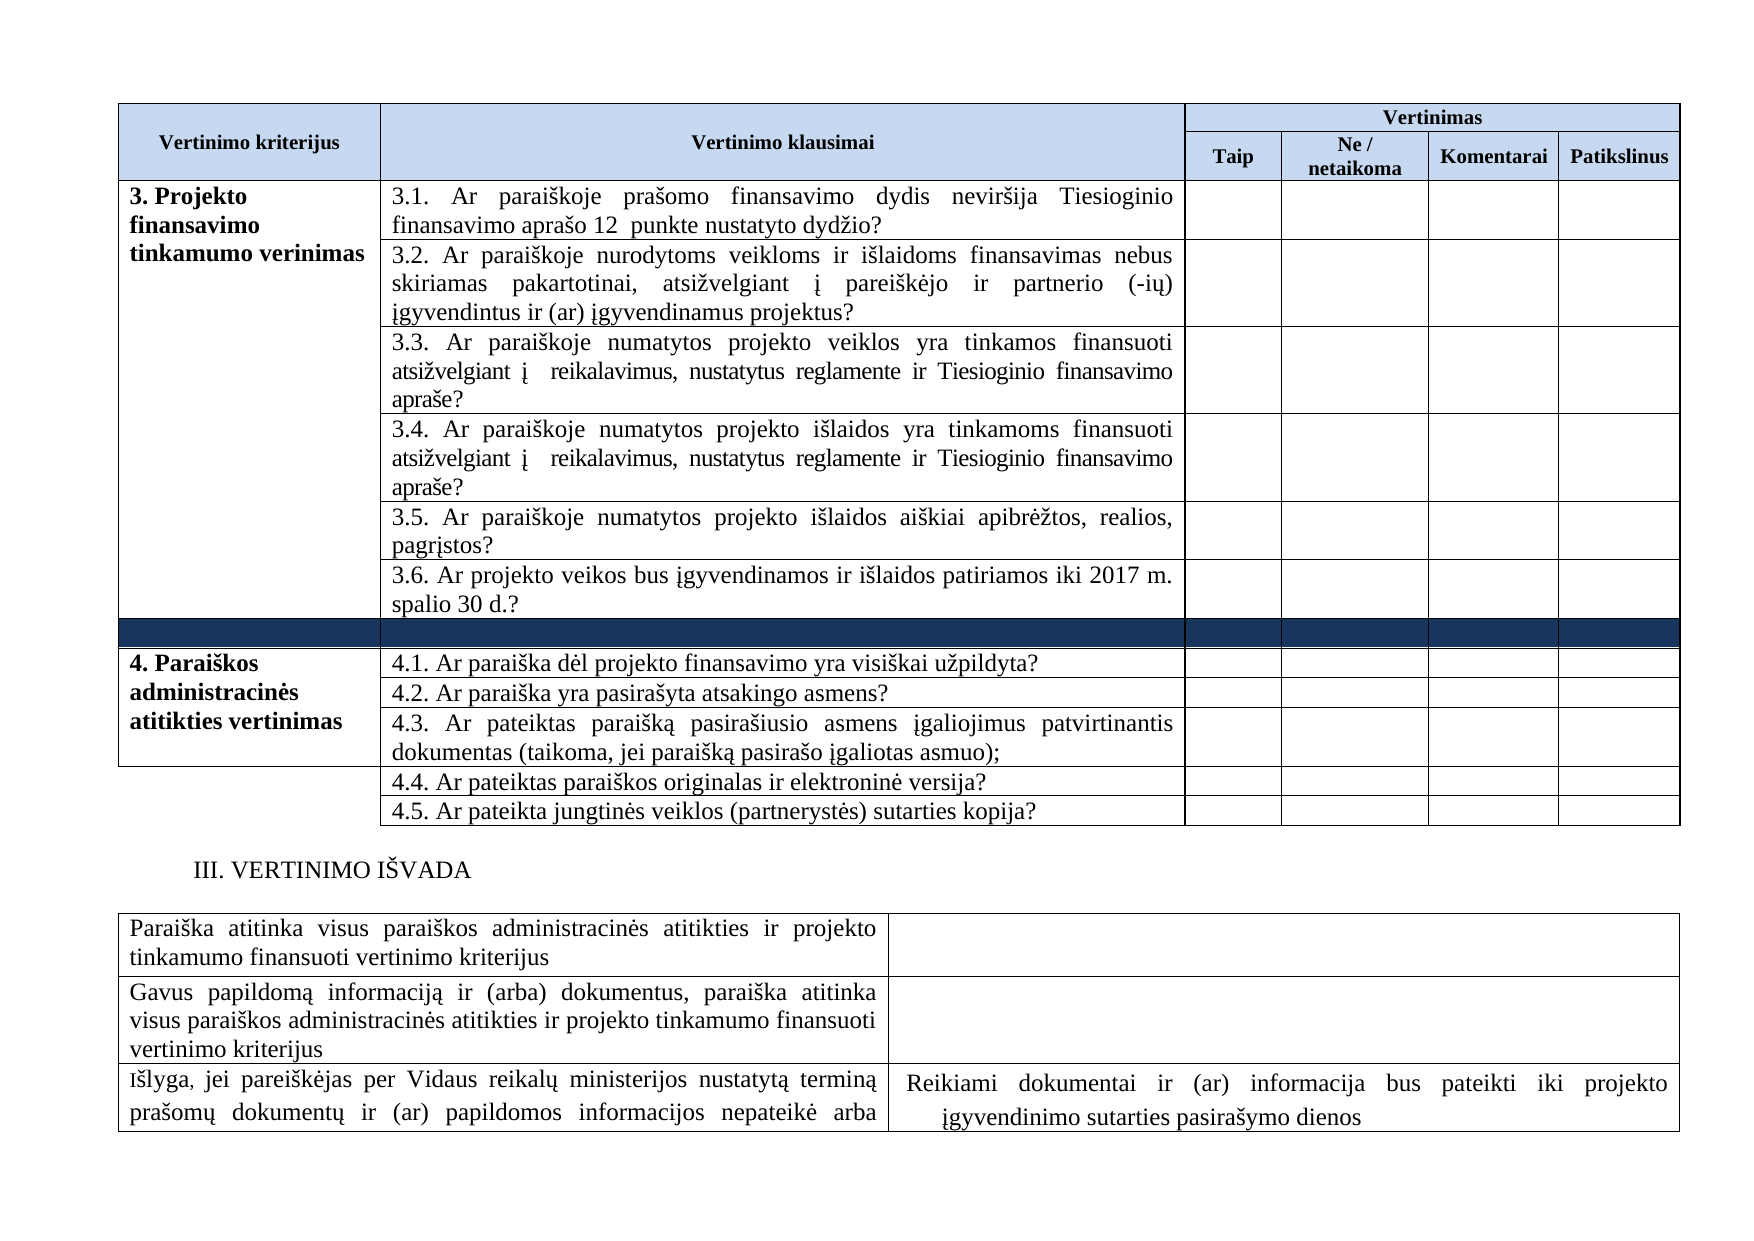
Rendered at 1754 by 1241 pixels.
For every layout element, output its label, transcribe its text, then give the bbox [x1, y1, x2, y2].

table_cell [1186, 327, 1281, 413]
table_cell [889, 977, 1679, 1063]
table_cell [381, 619, 1184, 647]
table_cell 3.2. Ar paraiškoje nurodytoms veikloms ir išlaidoms finansavimas nebus skiriamas pakartotinai, atsižvelgiant į pareiškėjo ir partnerio (-ių) įgyvendintus ir (ar) įgyvendinamus projektus? [381, 240, 1184, 326]
table_cell 4. Paraiškos administracinės atitikties vertinimas [119, 649, 380, 766]
table_cell 4.4. Ar pateiktas paraiškos originalas ir elektroninė versija? [381, 767, 1184, 795]
table_cell [1429, 327, 1558, 413]
table_cell [1559, 560, 1679, 618]
table_cell Komentarai [1429, 132, 1558, 180]
table_cell [1186, 649, 1281, 677]
table_cell [1559, 708, 1679, 766]
table_cell [1186, 502, 1281, 559]
table_cell Išlyga, jei pareiškėjas per Vidaus reikalų ministerijos nustatytą terminą prašomų dokumentų ir (ar) papildomos informacijos nepateikė arba [119, 1064, 888, 1131]
table_cell [1282, 502, 1428, 559]
table_header [889, 914, 1679, 976]
table_cell [1429, 678, 1558, 707]
table_cell [1559, 796, 1679, 825]
table_cell [1186, 560, 1281, 618]
table_cell [1282, 708, 1428, 766]
table_cell [1429, 796, 1558, 825]
table_cell [1282, 560, 1428, 618]
table_cell [1429, 181, 1558, 239]
table_cell [1559, 619, 1679, 647]
table_cell [1282, 767, 1428, 795]
table_cell 4.5. Ar pateikta jungtinės veiklos (partnerystės) sutarties kopija? [381, 796, 1184, 825]
table_cell Gavus papildomą informaciją ir (arba) dokumentus, paraiška atitinka visus paraiškos administracinės atitikties ir projekto tinkamumo finansuoti vertinimo kriterijus [119, 977, 888, 1063]
table_cell [1559, 327, 1679, 413]
table_cell [1559, 414, 1679, 501]
text III. VERTINIMO IŠVADA [118, 855, 1636, 884]
table_cell 4.2. Ar paraiška yra pasirašyta atsakingo asmens? [381, 678, 1184, 707]
table_cell 3.3. Ar paraiškoje numatytos projekto veiklos yra tinkamos finansuoti atsižvelgiant į reikalavimus, nustatytus reglamente ir Tiesioginio finansavimo apraše? [381, 327, 1184, 413]
table_cell [1429, 240, 1558, 326]
table_cell [1559, 240, 1679, 326]
table_cell [1429, 649, 1558, 677]
table_cell [1186, 678, 1281, 707]
table_cell [1429, 708, 1558, 766]
table_cell [1186, 767, 1281, 795]
table_cell [1282, 327, 1428, 413]
table_cell [1186, 619, 1281, 647]
table_cell [1282, 619, 1428, 647]
table_header Vertinimo klausimai [381, 104, 1184, 180]
table_cell 3.4. Ar paraiškoje numatytos projekto išlaidos yra tinkamoms finansuoti atsižvelgiant į reikalavimus, nustatytus reglamente ir Tiesioginio finansavimo apraše? [381, 414, 1184, 501]
table_cell [1429, 767, 1558, 795]
table_cell [1559, 649, 1679, 677]
table_cell [1282, 240, 1428, 326]
table_cell [1186, 181, 1281, 239]
table_cell [1559, 181, 1679, 239]
table_header Vertinimo kriterijus [119, 104, 380, 180]
table_cell [1282, 796, 1428, 825]
table_header Paraiška atitinka visus paraiškos administracinės atitikties ir projekto tinkamumo finansuoti vertinimo kriterijus [119, 914, 888, 976]
table_cell [1282, 414, 1428, 501]
table_cell Ne / netaikoma [1282, 132, 1428, 180]
table_cell 4.3. Ar pateiktas paraišką pasirašiusio asmens įgaliojimus patvirtinantis dokumentas (taikoma, jei paraišką pasirašo įgaliotas asmuo); [381, 708, 1184, 766]
table_cell [1186, 240, 1281, 326]
table_cell [1429, 414, 1558, 501]
table_cell 3.6. Ar projekto veikos bus įgyvendinamos ir išlaidos patiriamos iki 2017 m. spalio 30 d.? [381, 560, 1184, 618]
table_cell [1559, 678, 1679, 707]
table_cell 3.5. Ar paraiškoje numatytos projekto išlaidos aiškiai apibrėžtos, realios, pagrįstos? [381, 502, 1184, 559]
table_cell Taip [1186, 132, 1281, 180]
table_cell Patikslinus [1559, 132, 1679, 180]
table_cell [1186, 414, 1281, 501]
table_cell [1429, 502, 1558, 559]
table_cell 3.1. Ar paraiškoje prašomo finansavimo dydis neviršija Tiesioginio finansavimo aprašo 12 punkte nustatyto dydžio? [381, 181, 1184, 239]
table_cell 3. Projekto finansavimo tinkamumo verinimas [119, 181, 380, 618]
table_cell 4.1. Ar paraiška dėl projekto finansavimo yra visiškai užpildyta? [381, 649, 1184, 677]
table_cell [1429, 619, 1558, 647]
table_cell [1559, 502, 1679, 559]
table_cell [1429, 560, 1558, 618]
table_cell [1282, 678, 1428, 707]
table_cell [1282, 649, 1428, 677]
table_header Vertinimas [1186, 104, 1679, 131]
table_cell [1559, 767, 1679, 795]
table_cell [119, 619, 380, 647]
table_cell [1186, 796, 1281, 825]
table_cell [1282, 181, 1428, 239]
table_cell [1186, 708, 1281, 766]
